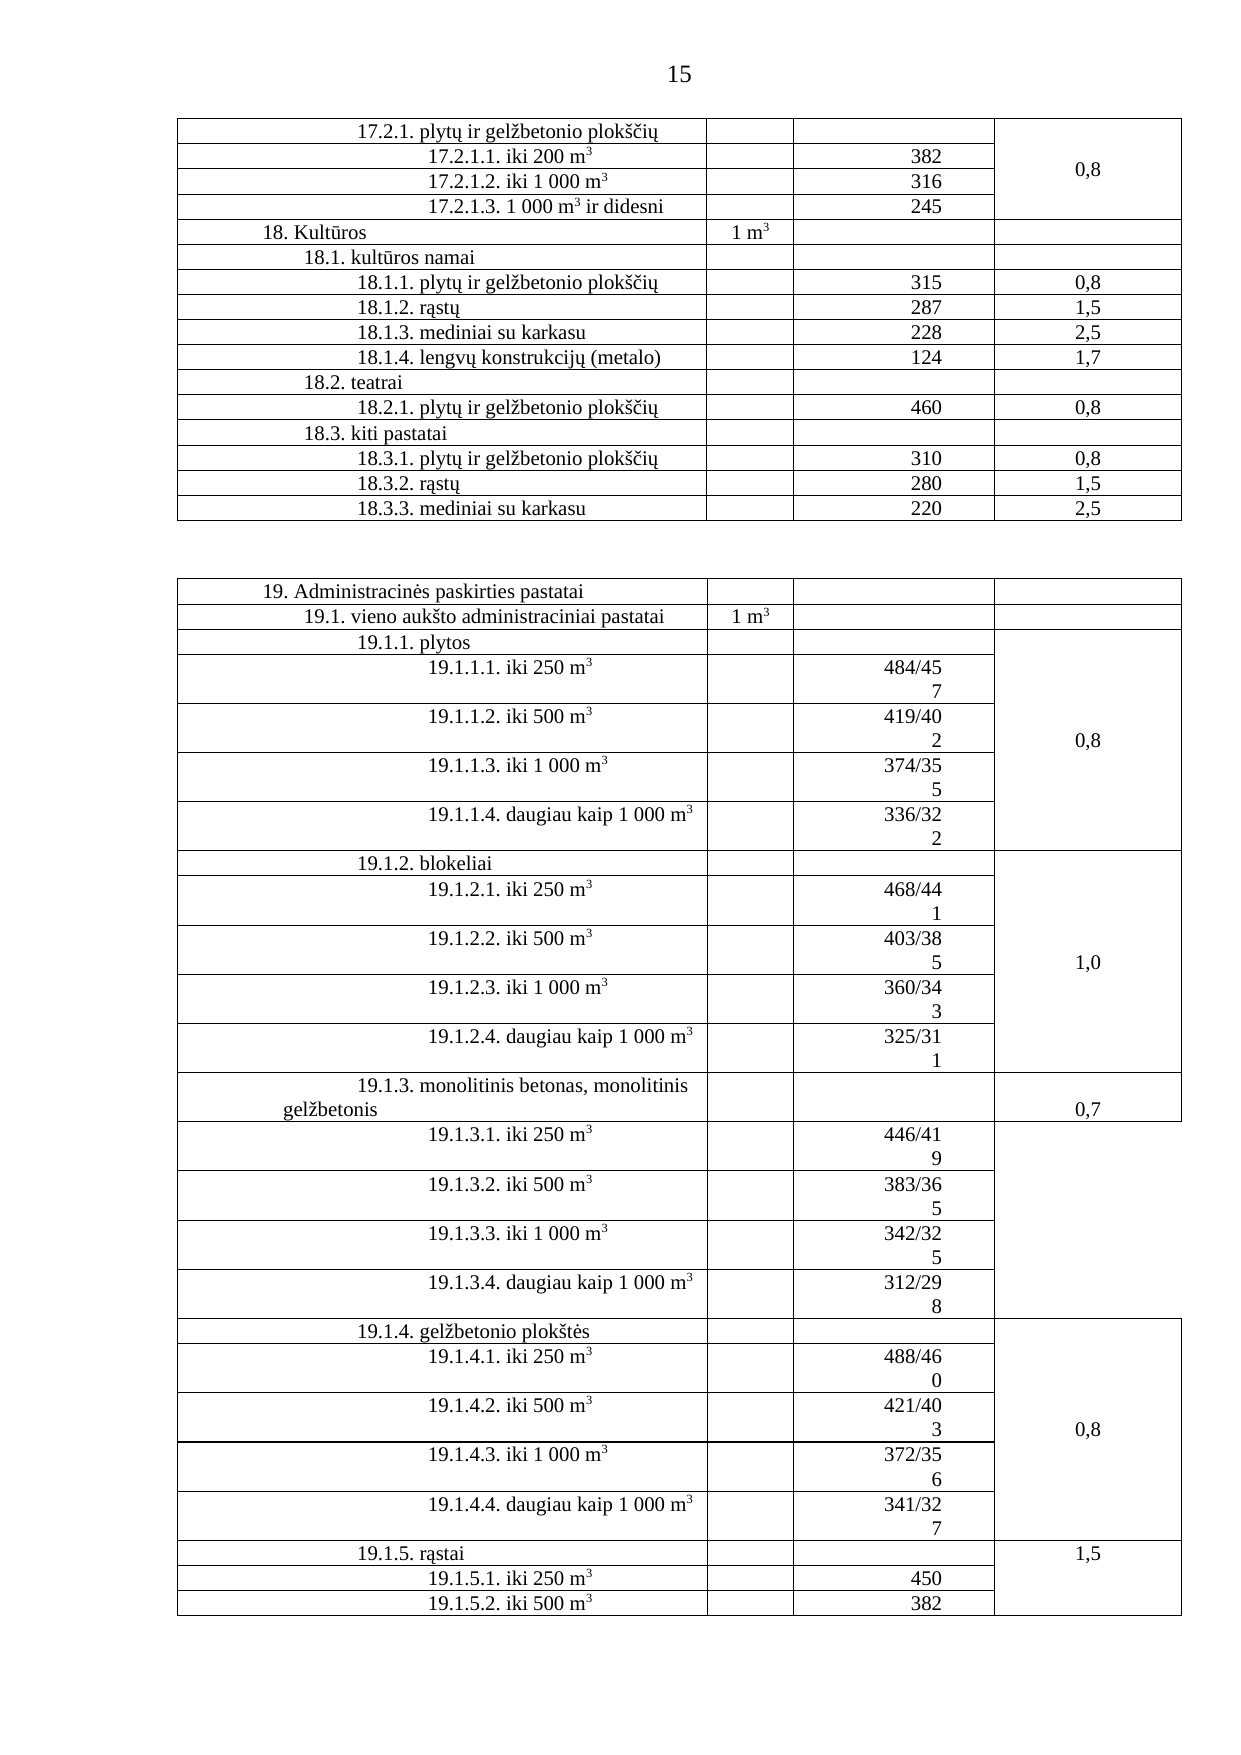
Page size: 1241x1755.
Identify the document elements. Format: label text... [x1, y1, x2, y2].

table_cell 287 [794, 295, 994, 319]
table_cell 18.2. teatrai [178, 370, 706, 394]
table_cell 0,7 [995, 1073, 1181, 1121]
table_cell [707, 169, 793, 193]
table_cell [708, 926, 793, 974]
table_cell 19.1.1.1. iki 250 m3 [178, 655, 707, 703]
table_cell [794, 630, 994, 654]
table_cell 403/385 [794, 926, 994, 974]
table_cell 18. Kultūros [178, 220, 706, 244]
table_cell 372/356 [794, 1443, 994, 1491]
table_cell 341/327 [794, 1492, 994, 1540]
table_header [995, 579, 1181, 603]
table_cell 19.1.4.3. iki 1 000 m3 [178, 1443, 707, 1491]
table_cell 419/402 [794, 704, 994, 752]
table_cell 124 [794, 345, 994, 369]
table_cell 0,8 [995, 630, 1181, 850]
table_cell [708, 1393, 793, 1441]
table_cell [707, 320, 793, 344]
table_cell 1,5 [995, 471, 1181, 495]
table_cell [708, 1566, 793, 1590]
table_cell [708, 851, 793, 875]
table_cell 18.3.3. mediniai su karkasu [178, 496, 706, 520]
table_cell 18.1.4. lengvų konstrukcijų (metalo) [178, 345, 706, 369]
table_cell 18.1.2. rąstų [178, 295, 706, 319]
table_cell 17.2.1. plytų ir gelžbetonio plokščių [178, 119, 706, 143]
table_header 19. Administracinės paskirties pastatai [178, 579, 707, 603]
table_cell 19.1.4.1. iki 250 m3 [178, 1344, 707, 1392]
table_cell [707, 395, 793, 419]
table_cell [794, 420, 994, 444]
table_cell [708, 1221, 793, 1269]
table_cell [995, 370, 1181, 394]
table_cell 0,8 [995, 270, 1181, 294]
table_cell [708, 704, 793, 752]
table_cell 1,5 [995, 1541, 1181, 1615]
table_cell 484/457 [794, 655, 994, 703]
table_cell 421/403 [794, 1393, 994, 1441]
table_cell [708, 1171, 793, 1219]
table_header [708, 579, 793, 603]
table_cell [708, 1492, 793, 1540]
table_cell [995, 245, 1181, 269]
table_cell 1,0 [995, 851, 1181, 1072]
table_cell 19.1.1.4. daugiau kaip 1 000 m3 [178, 802, 707, 850]
table_cell 382 [794, 144, 994, 168]
table_cell 18.3.1. plytų ir gelžbetonio plokščių [178, 446, 706, 469]
table_cell 19.1.3.4. daugiau kaip 1 000 m3 [178, 1270, 707, 1318]
table_cell 336/322 [794, 802, 994, 850]
table_cell 245 [794, 195, 994, 218]
table_cell 446/419 [794, 1122, 994, 1170]
table_cell [707, 370, 793, 394]
table_cell [707, 195, 793, 218]
table_cell 383/365 [794, 1171, 994, 1219]
table_cell [708, 1319, 793, 1343]
table_cell 310 [794, 446, 994, 469]
table_cell 19.1.1. plytos [178, 630, 707, 654]
table_cell [708, 1541, 793, 1565]
table_cell 374/355 [794, 753, 994, 801]
table_cell 17.2.1.2. iki 1 000 m3 [178, 169, 706, 193]
table_cell 316 [794, 169, 994, 193]
table_cell 312/298 [794, 1270, 994, 1318]
table_cell 19.1.2.2. iki 500 m3 [178, 926, 707, 974]
table_cell 2,5 [995, 320, 1181, 344]
table_cell 19.1.4. gelžbetonio plokštės [178, 1319, 707, 1343]
table_cell [707, 471, 793, 495]
table_cell 19.1.3.2. iki 500 m3 [178, 1171, 707, 1219]
table_cell 220 [794, 496, 994, 520]
table_cell 19.1.2. blokeliai [178, 851, 707, 875]
table_cell [708, 753, 793, 801]
table_cell 18.3.2. rąstų [178, 471, 706, 495]
table_cell [995, 220, 1181, 244]
table_cell 18.1. kultūros namai [178, 245, 706, 269]
table_cell [794, 605, 994, 628]
table_cell [794, 119, 994, 143]
table_cell 18.1.1. plytų ir gelžbetonio plokščių [178, 270, 706, 294]
table_cell [707, 446, 793, 469]
table_cell [794, 851, 994, 875]
table_cell [708, 1344, 793, 1392]
table_cell 19.1.3.1. iki 250 m3 [178, 1122, 707, 1170]
table_cell [708, 630, 793, 654]
table_cell [707, 144, 793, 168]
table_cell [707, 496, 793, 520]
table_cell 325/311 [794, 1024, 994, 1072]
table_cell 460 [794, 395, 994, 419]
table_cell 0,8 [995, 119, 1181, 218]
table_cell [707, 345, 793, 369]
table_cell 342/325 [794, 1221, 994, 1269]
table_cell [707, 420, 793, 444]
table_cell [708, 1122, 793, 1170]
table_cell 19.1.1.3. iki 1 000 m3 [178, 753, 707, 801]
table_cell 18.2.1. plytų ir gelžbetonio plokščių [178, 395, 706, 419]
table_cell 228 [794, 320, 994, 344]
table_cell [708, 1270, 793, 1318]
table_cell [708, 975, 793, 1023]
table_cell [794, 1319, 994, 1343]
table_cell 17.2.1.1. iki 200 m3 [178, 144, 706, 168]
table_cell [708, 876, 793, 924]
table_cell 488/460 [794, 1344, 994, 1392]
table_cell [707, 270, 793, 294]
table_cell 0,8 [995, 1319, 1181, 1540]
table_cell 280 [794, 471, 994, 495]
table_cell [708, 1443, 793, 1491]
table_cell 19.1.3.3. iki 1 000 m3 [178, 1221, 707, 1269]
table_header [794, 579, 994, 603]
table_cell 0,8 [995, 395, 1181, 419]
table_cell 19.1.2.1. iki 250 m3 [178, 876, 707, 924]
table_cell [794, 1541, 994, 1565]
table_cell 19.1.5. rąstai [178, 1541, 707, 1565]
table_cell 1 m3 [707, 220, 793, 244]
table_cell 17.2.1.3. 1 000 m3 ir didesni [178, 195, 706, 218]
table_cell 18.1.3. mediniai su karkasu [178, 320, 706, 344]
table_cell [707, 119, 793, 143]
table_cell 19.1. vieno aukšto administraciniai pastatai [178, 605, 707, 628]
table_cell [708, 1591, 793, 1615]
table_cell 450 [794, 1566, 994, 1590]
table_cell [794, 1073, 994, 1121]
table_cell 1 m3 [708, 605, 793, 628]
table_cell [794, 245, 994, 269]
table_cell 1,5 [995, 295, 1181, 319]
table_cell 0,8 [995, 446, 1181, 469]
table_cell [707, 295, 793, 319]
table_cell 19.1.4.4. daugiau kaip 1 000 m3 [178, 1492, 707, 1540]
table_cell [995, 605, 1181, 628]
table_cell 19.1.4.2. iki 500 m3 [178, 1393, 707, 1441]
table_cell 19.1.1.2. iki 500 m3 [178, 704, 707, 752]
table_cell 1,7 [995, 345, 1181, 369]
table_cell 19.1.5.1. iki 250 m3 [178, 1566, 707, 1590]
table_cell [707, 245, 793, 269]
table_cell [708, 802, 793, 850]
table_cell 315 [794, 270, 994, 294]
table_cell 2,5 [995, 496, 1181, 520]
table_cell [708, 1073, 793, 1121]
table_cell [708, 1024, 793, 1072]
table_cell [794, 220, 994, 244]
table_cell 19.1.5.2. iki 500 m3 [178, 1591, 707, 1615]
table_cell 468/441 [794, 876, 994, 924]
table_cell 18.3. kiti pastatai [178, 420, 706, 444]
table_cell 360/343 [794, 975, 994, 1023]
table_cell 19.1.2.3. iki 1 000 m3 [178, 975, 707, 1023]
table_cell 19.1.2.4. daugiau kaip 1 000 m3 [178, 1024, 707, 1072]
table_cell [708, 655, 793, 703]
table_cell 19.1.3. monolitinis betonas, monolitinis gelžbetonis [178, 1073, 707, 1121]
table_cell 382 [794, 1591, 994, 1615]
table_cell [995, 420, 1181, 444]
table_cell [794, 370, 994, 394]
